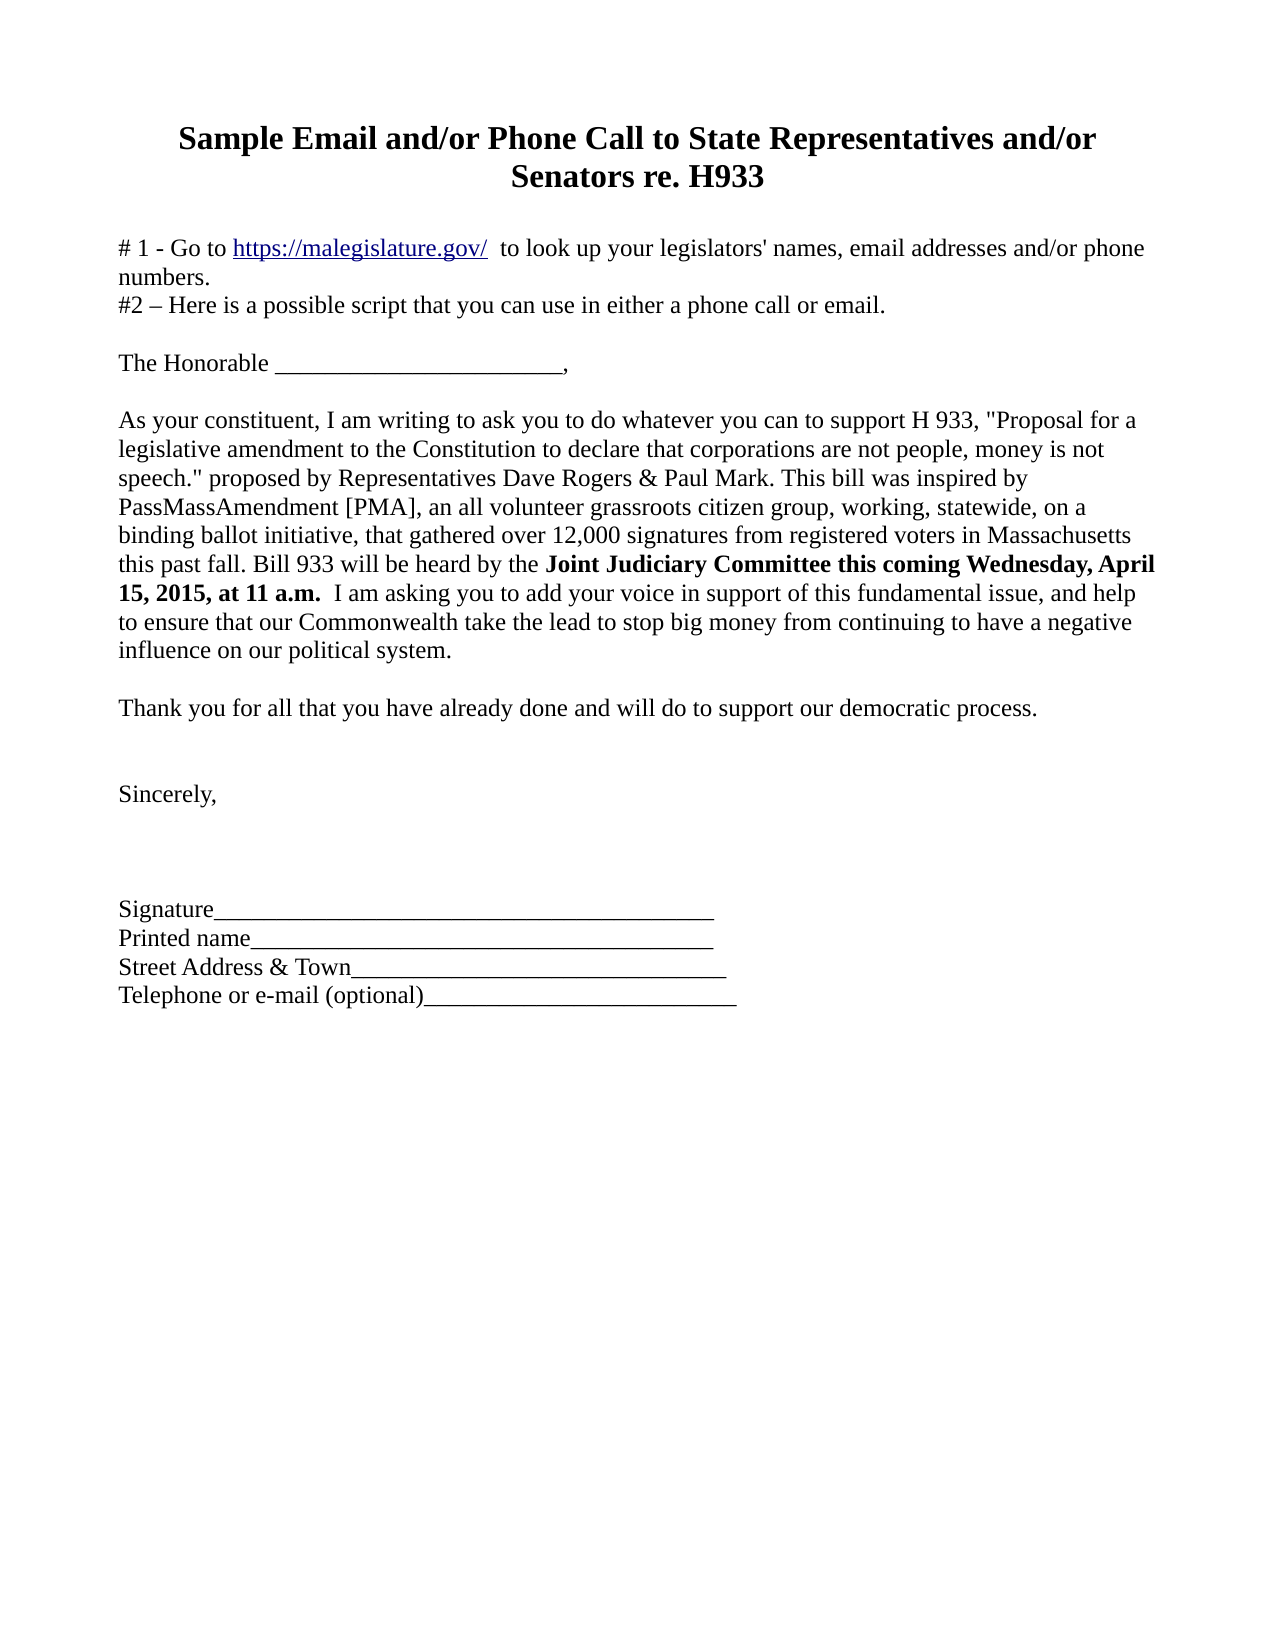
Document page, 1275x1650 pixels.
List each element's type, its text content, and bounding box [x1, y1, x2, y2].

text Sincerely, [118, 779, 1157, 808]
text Sample Email and/or Phone Call to State Representatives and/or Senators re. H933 [118, 118, 1157, 195]
text Printed name_____________________________________ [118, 923, 1157, 952]
text As your constituent, I am writing to ask you to do whatever you can to support H 933, "Proposal for a legislative amendment to the Constitution to declare that corporations are not people, money is not speech." proposed by Representatives Dave Rogers & Paul Mark. This bill was inspired by PassMassAmendment [PMA], an all volunteer grassroots citizen group, working, statewide, on a binding ballot initiative, that gathered over 12,000 signatures from registered voters in Massachusetts this past fall. Bill 933 will be heard by the Joint Judiciary Committee this coming Wednesday, April 15, 2015, at 11 a.m. I am asking you to add your voice in support of this fundamental issue, and help to ensure that our Commonwealth take the lead to stop big money from continuing to have a negative influence on our political system. [118, 406, 1157, 664]
text The Honorable _______________________, [118, 348, 1157, 377]
text Signature________________________________________ [118, 894, 1157, 923]
text #2 – Here is a possible script that you can use in either a phone call or email. [118, 291, 1157, 319]
text # 1 - Go to https://malegislature.gov/ to look up your legislators' names, email addresses and/or phone numbers. [118, 233, 1157, 291]
text Street Address & Town______________________________ [118, 952, 1157, 981]
text Thank you for all that you have already done and will do to support our democratic process. [118, 693, 1157, 722]
text Telephone or e-mail (optional)_________________________ [118, 981, 1157, 1009]
